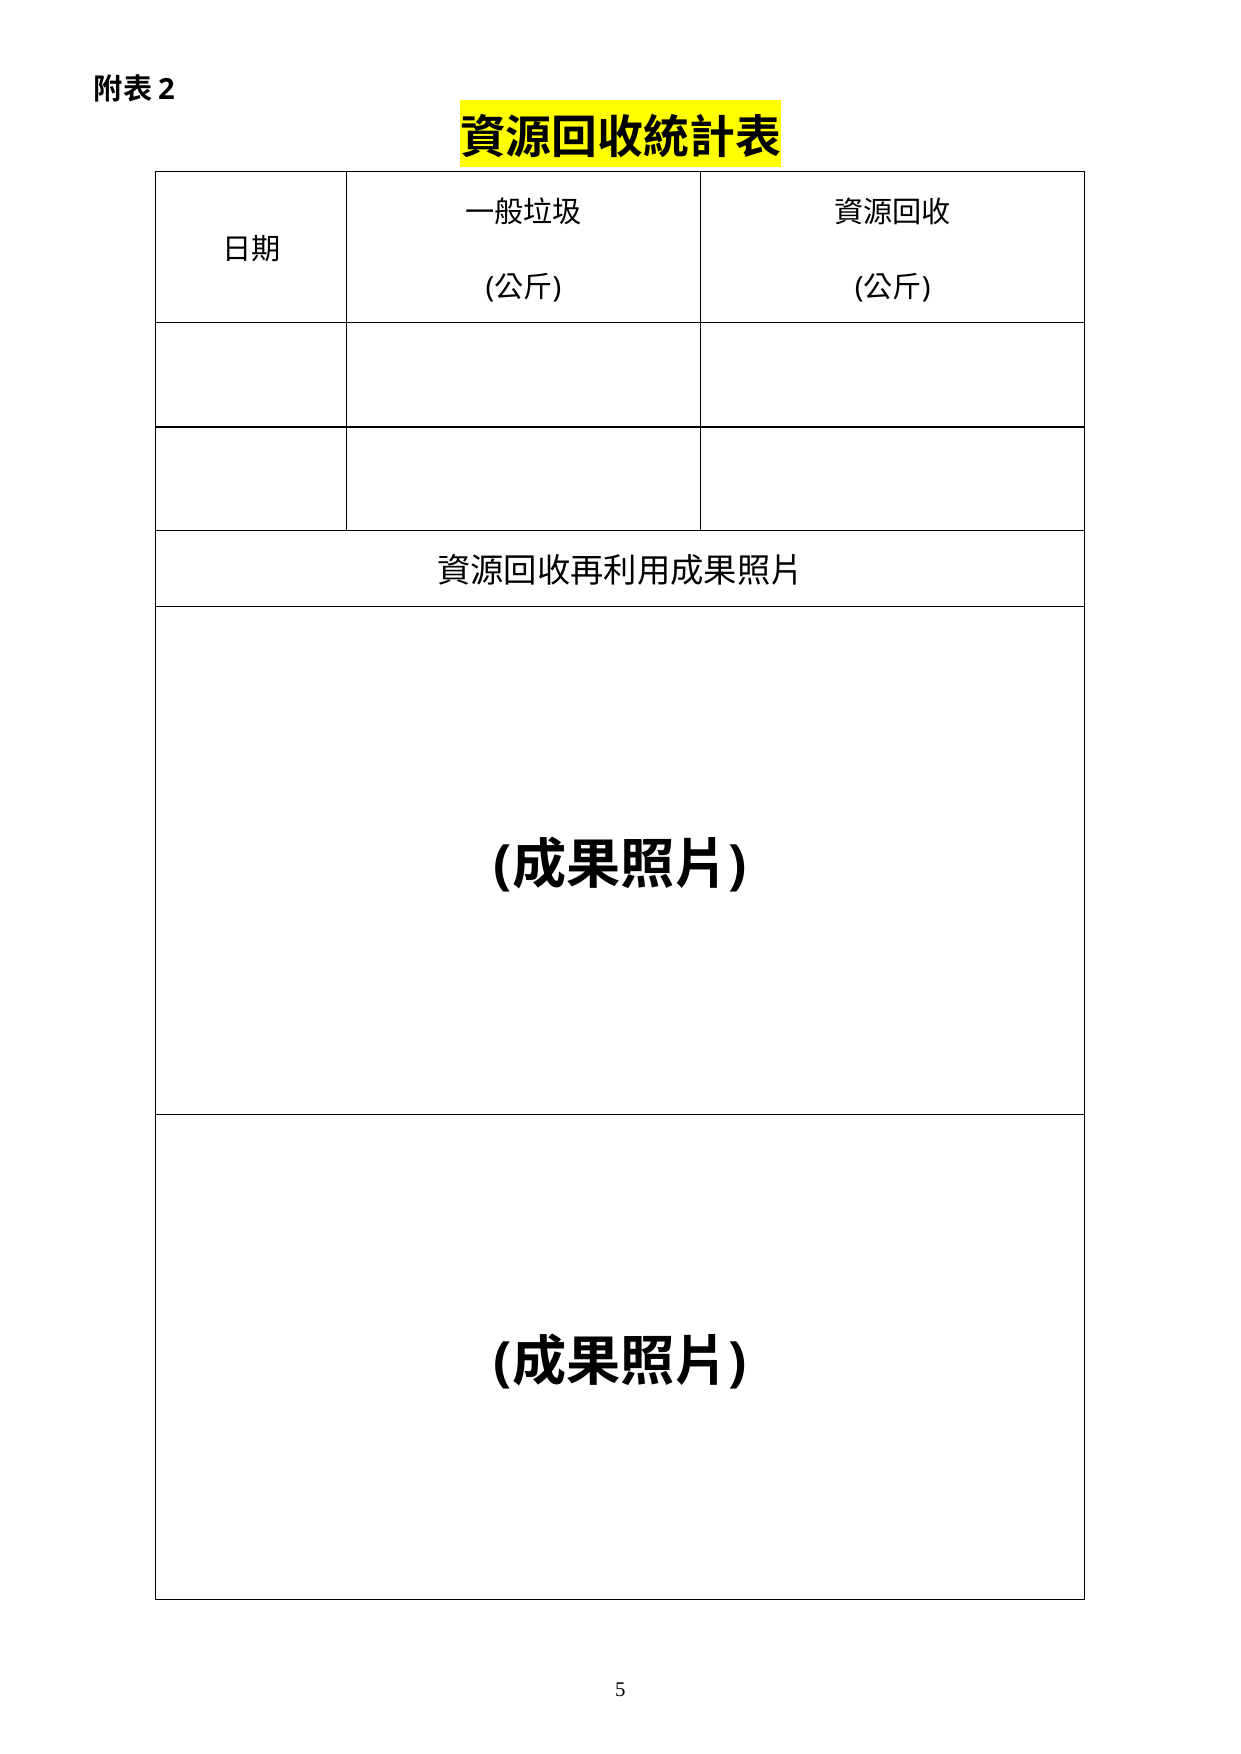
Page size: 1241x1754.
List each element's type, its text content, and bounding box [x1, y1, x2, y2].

table_cell (成果照片) [156, 1115, 1084, 1599]
table_cell [701, 428, 1084, 529]
table_cell 資源回收再利用成果照片 [156, 531, 1084, 606]
text 資源回收統計表 [89, 96, 1152, 171]
table_cell [347, 323, 700, 426]
table_cell (成果照片) [156, 607, 1084, 1113]
text 附表2 [94, 65, 213, 108]
table_header 日期 [156, 172, 346, 322]
table_cell [156, 428, 346, 529]
table_cell [156, 323, 346, 426]
table_cell [701, 323, 1084, 426]
table_cell [347, 428, 700, 529]
table_header 一般垃圾 (公斤) [347, 172, 700, 322]
table_header 資源回收 (公斤) [701, 172, 1084, 322]
